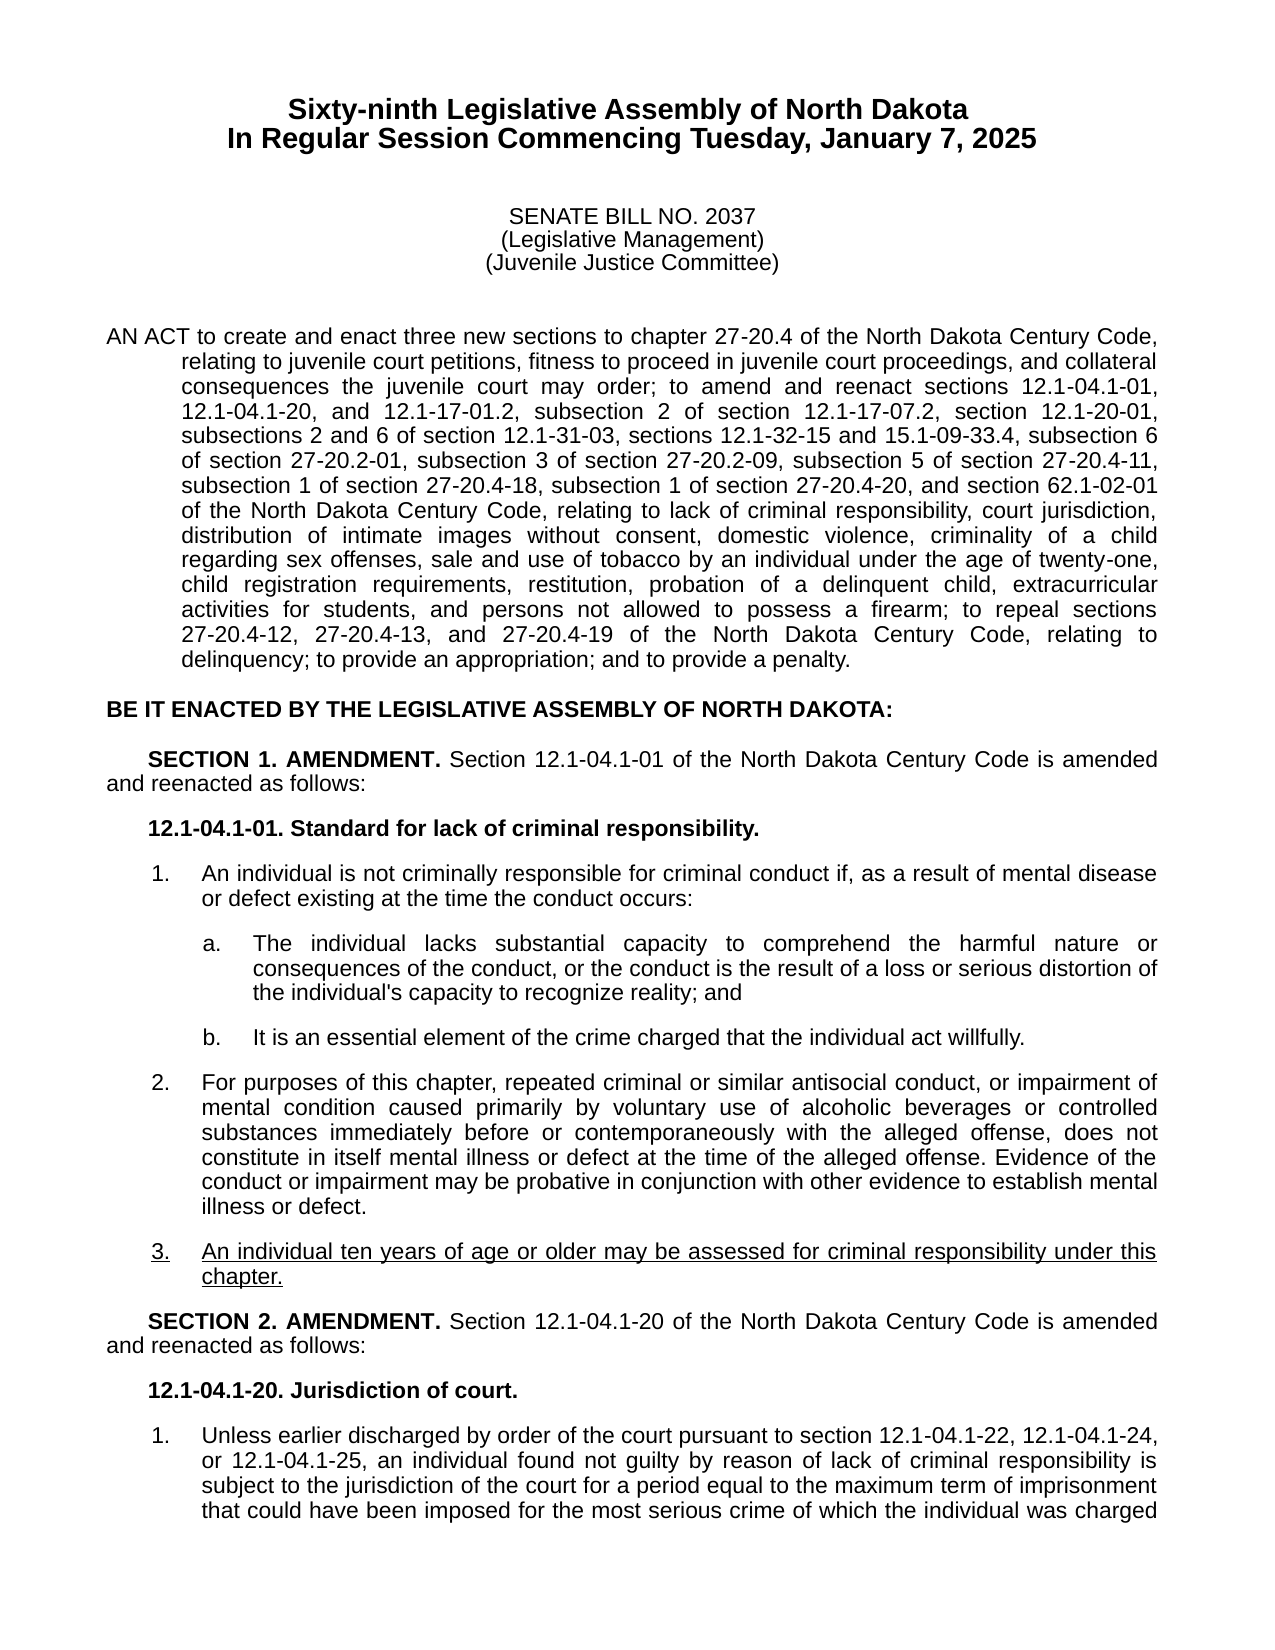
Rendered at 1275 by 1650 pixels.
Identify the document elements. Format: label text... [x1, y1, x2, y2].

text 3. An individual ten years of age or older may be assessed for criminal responsibility under this chapter. [106, 1240, 1158, 1289]
text Senate BILL NO. 2037 [106, 204, 1158, 229]
text (Legislative Management) [106, 229, 1158, 252]
text 1. Unless earlier discharged by order of the court pursuant to section 12.1‑04.1‑22, 12.1‑04.1‑24, or 12.1‑04.1‑25, an individual found not guilty by reason of lack of criminal responsibility is subject to the jurisdiction of the court for a period equal to the maximum term of imprisonment that could have been imposed for the most serious crime of which the individual was charged [106, 1424, 1158, 1523]
text (Juvenile Justice Committee) [106, 252, 1158, 275]
text a. The individual lacks substantial capacity to comprehend the harmful nature or consequences of the conduct, or the conduct is the result of a loss or serious distortion of the individual's capacity to recognize reality; and [106, 931, 1158, 1006]
title Sixty-ninth Legislative Assembly of North Dakota [106, 96, 1158, 125]
text b. It is an essential element of the crime charged that the individual act willfully. [106, 1026, 1158, 1051]
text 2. For purposes of this chapter, repeated criminal or similar antisocial conduct, or impairment of mental condition caused primarily by voluntary use of alcoholic beverages or controlled substances immediately before or contemporaneously with the alleged offense, does not constitute in itself mental illness or defect at the time of the alleged offense. Evidence of the conduct or impairment may be probative in conjunction with other evidence to establish mental illness or defect. [106, 1071, 1158, 1219]
text 1. An individual is not criminally responsible for criminal conduct if, as a result of mental disease or defect existing at the time the conduct occurs: [106, 862, 1158, 911]
text BE IT ENACTED BY THE LEGISLATIVE ASSEMBLY OF NORTH DAKOTA: [106, 697, 1158, 722]
text SECTION 1. AMENDMENT. Section 12.1‑04.1‑01 of the North Dakota Century Code is amended and reenacted as follows: [106, 747, 1158, 797]
text SECTION 2. AMENDMENT. Section 12.1‑04.1‑20 of the North Dakota Century Code is amended and reenacted as follows: [106, 1309, 1158, 1359]
title AN ACT to create and enact three new sections to chapter 27‑20.4 of the North Dakota Century Code, relating to juvenile court petitions, fitness to proceed in juvenile court proceedings, and collateral consequences the juvenile court may order; to amend and reenact sections 12.1‑04.1‑01, 12.1‑04.1‑20, and 12.1‑17‑01.2, subsection 2 of section 12.1‑17‑07.2, section 12.1‑20‑01, subsections 2 and 6 of section 12.1‑31‑03, sections 12.1‑32‑15 and 15.1‑09‑33.4, subsection 6 of section 27‑20.2‑01, subsection 3 of section 27‑20.2‑09, subsection 5 of section 27‑20.4‑11, subsection 1 of section 27‑20.4‑18, subsection 1 of section 27‑20.4‑20, and section 62.1‑02‑01 of the North Dakota Century Code, relating to lack of criminal responsibility, court jurisdiction, distribution of intimate images without consent, domestic violence, criminality of a child regarding sex offenses, sale and use of tobacco by an individual under the age of twenty‑one, child registration requirements, restitution, probation of a delinquent child, extracurricular activities for students, and persons not allowed to possess a firearm; to repeal sections 27‑20.4‑12, 27‑20.4‑13, and 27‑20.4‑19 of the North Dakota Century Code, relating to delinquency; to provide an appropriation; and to provide a penalty. [106, 325, 1158, 672]
subtitle 12.1‑04.1‑01. Standard for lack of criminal responsibility. [106, 817, 1158, 842]
subtitle 12.1‑04.1‑20. Jurisdiction of court. [106, 1379, 1158, 1404]
title In Regular Session Commencing Tuesday, January 7, 2025 [106, 125, 1158, 154]
